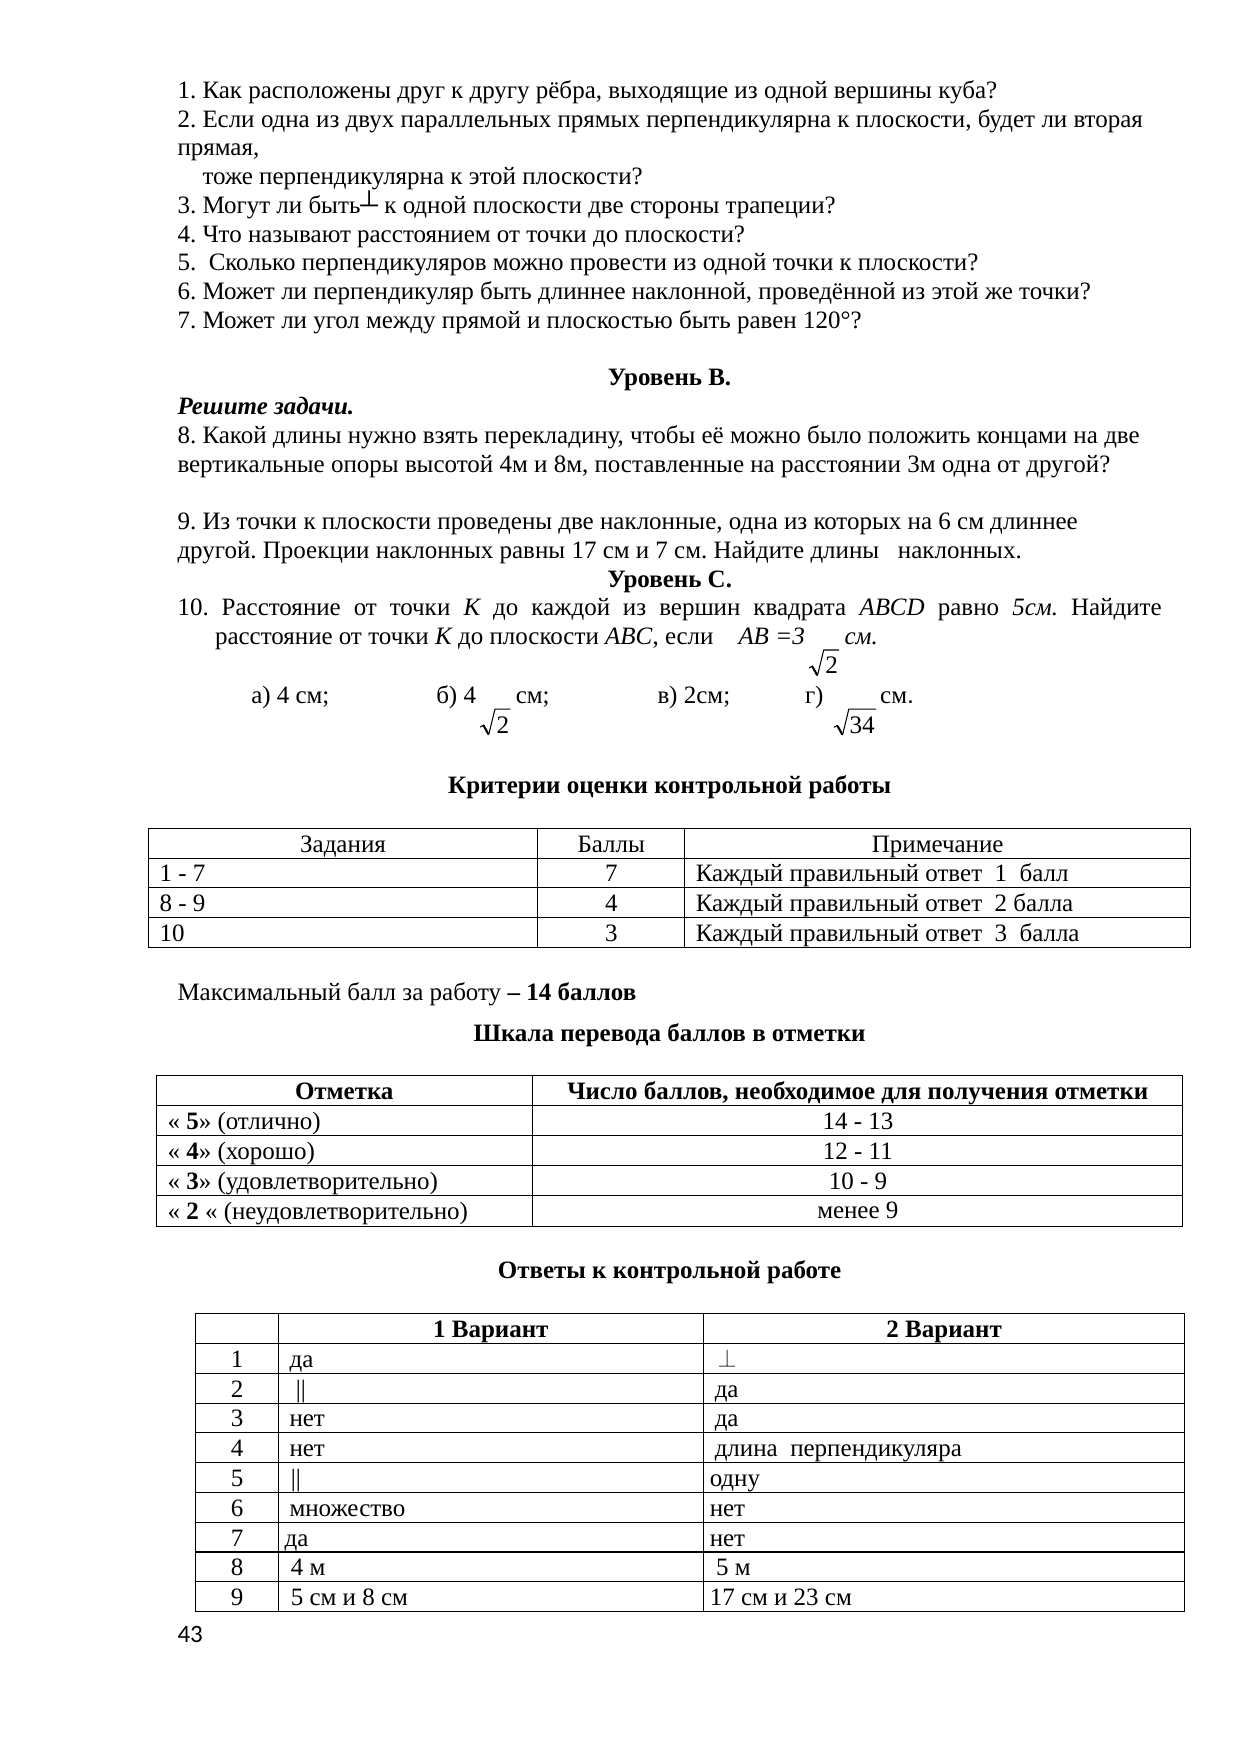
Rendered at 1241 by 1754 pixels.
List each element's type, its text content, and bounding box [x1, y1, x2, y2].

table_cell [704, 1344, 1184, 1373]
table_cell 3 [538, 918, 684, 947]
table_cell 2 [196, 1374, 278, 1402]
table_cell Каждый правильный ответ 2 балла [685, 888, 1190, 917]
table_header Задания [149, 829, 537, 857]
table_header Примечание [685, 829, 1190, 857]
text Уровень В. [177, 362, 1162, 391]
text 1. Как расположены друг к другу рёбра, выходящие из одной вершины куба? [177, 75, 1162, 104]
table_cell 7 [196, 1523, 278, 1551]
table_cell « 4» (хорошо) [157, 1136, 532, 1165]
table_cell 4 [538, 888, 684, 917]
text 3. Могут ли быть┴ к одной плоскости две стороны трапеции? [177, 190, 1162, 219]
table_cell 1 [196, 1344, 278, 1373]
text Критерии оценки контрольной работы [177, 770, 1162, 799]
table_cell 5 [196, 1463, 278, 1492]
table_header 2 Вариант [704, 1314, 1184, 1343]
table_cell да [704, 1404, 1184, 1432]
table_cell 5 см и 8 см [279, 1582, 703, 1611]
table_header Баллы [538, 829, 684, 857]
text Максимальный балл за работу – 14 баллов [177, 977, 1162, 1005]
text 9. Из точки к плоскости проведены две наклонные, одна из которых на 6 см длиннее другой. Проекции наклонных равны 17 см и 7 см. Найдите длины наклонных. [177, 506, 1162, 564]
table_cell нет [279, 1433, 703, 1462]
text 4. Что называют расстоянием от точки до плоскости? [177, 219, 1162, 247]
table_cell длина перпендикуляра [704, 1433, 1184, 1462]
table_cell 4 [196, 1433, 278, 1462]
table_cell || [279, 1374, 703, 1402]
text Ответы к контрольной работе [177, 1256, 1162, 1284]
table_cell 1 - 7 [149, 859, 537, 887]
table_header 1 Вариант [279, 1314, 703, 1343]
table_cell 5 м [704, 1553, 1184, 1581]
table_cell Каждый правильный ответ 3 балла [685, 918, 1190, 947]
text 6. Может ли перпендикуляр быть длиннее наклонной, проведённой из этой же точки? [177, 276, 1162, 305]
table_cell 10 - 9 [533, 1166, 1182, 1194]
table_cell 7 [538, 859, 684, 887]
table_cell нет [279, 1404, 703, 1432]
table_cell « 2 « (неудовлетворительно) [157, 1196, 532, 1226]
table_cell да [704, 1374, 1184, 1402]
text а) 4 см; б) 4см; в) 2см; г) см. [215, 680, 1162, 741]
text тоже перпендикулярна к этой плоскости? [177, 161, 1162, 190]
table_cell 3 [196, 1404, 278, 1432]
text 2. Если одна из двух параллельных прямых перпендикулярна к плоскости, будет ли вторая прямая, [177, 104, 1162, 161]
table_cell 4 м [279, 1553, 703, 1581]
table_cell 8 - 9 [149, 888, 537, 917]
text Решите задачи. [177, 391, 1162, 420]
table_cell нет [704, 1523, 1184, 1551]
table_cell 9 [196, 1582, 278, 1611]
table_header [196, 1314, 278, 1343]
text 8. Какой длины нужно взять перекладину, чтобы её можно было положить концами на две вертикальные опоры высотой 4м и 8м, поставленные на расстоянии 3м одна от другой? [177, 420, 1162, 477]
table_cell Каждый правильный ответ 1 балл [685, 859, 1190, 887]
table_cell 10 [149, 918, 537, 947]
table_cell 6 [196, 1493, 278, 1522]
table_cell да [279, 1523, 703, 1551]
table_cell одну [704, 1463, 1184, 1492]
table_cell 14 - 13 [533, 1106, 1182, 1135]
table_cell множество [279, 1493, 703, 1522]
table_cell || [279, 1463, 703, 1492]
text Уровень С. [177, 564, 1162, 592]
table_cell 8 [196, 1553, 278, 1581]
table_cell 12 - 11 [533, 1136, 1182, 1165]
table_cell « 3» (удовлетворительно) [157, 1166, 532, 1194]
text 7. Может ли угол между прямой и плоскостью быть равен 120°? [177, 305, 1162, 334]
table_cell « 5» (отлично) [157, 1106, 532, 1135]
table_header Число баллов, необходимое для получения отметки [533, 1076, 1182, 1105]
text 5. Сколько перпендикуляров можно провести из одной точки к плоскости? [177, 247, 1162, 276]
table_cell да [279, 1344, 703, 1373]
table_cell 17 см и 23 см [704, 1582, 1184, 1611]
table_cell нет [704, 1493, 1184, 1522]
text 10. Расстояние от точки К до каждой из вершин квадрата ABCD равно 5см. Найдите расстояние от точки K до плоскости ABC, если AB =3см. [177, 592, 1162, 680]
text Шкала перевода баллов в отметки [177, 1018, 1162, 1047]
table_header Отметка [157, 1076, 532, 1105]
table_cell менее 9 [533, 1196, 1182, 1226]
